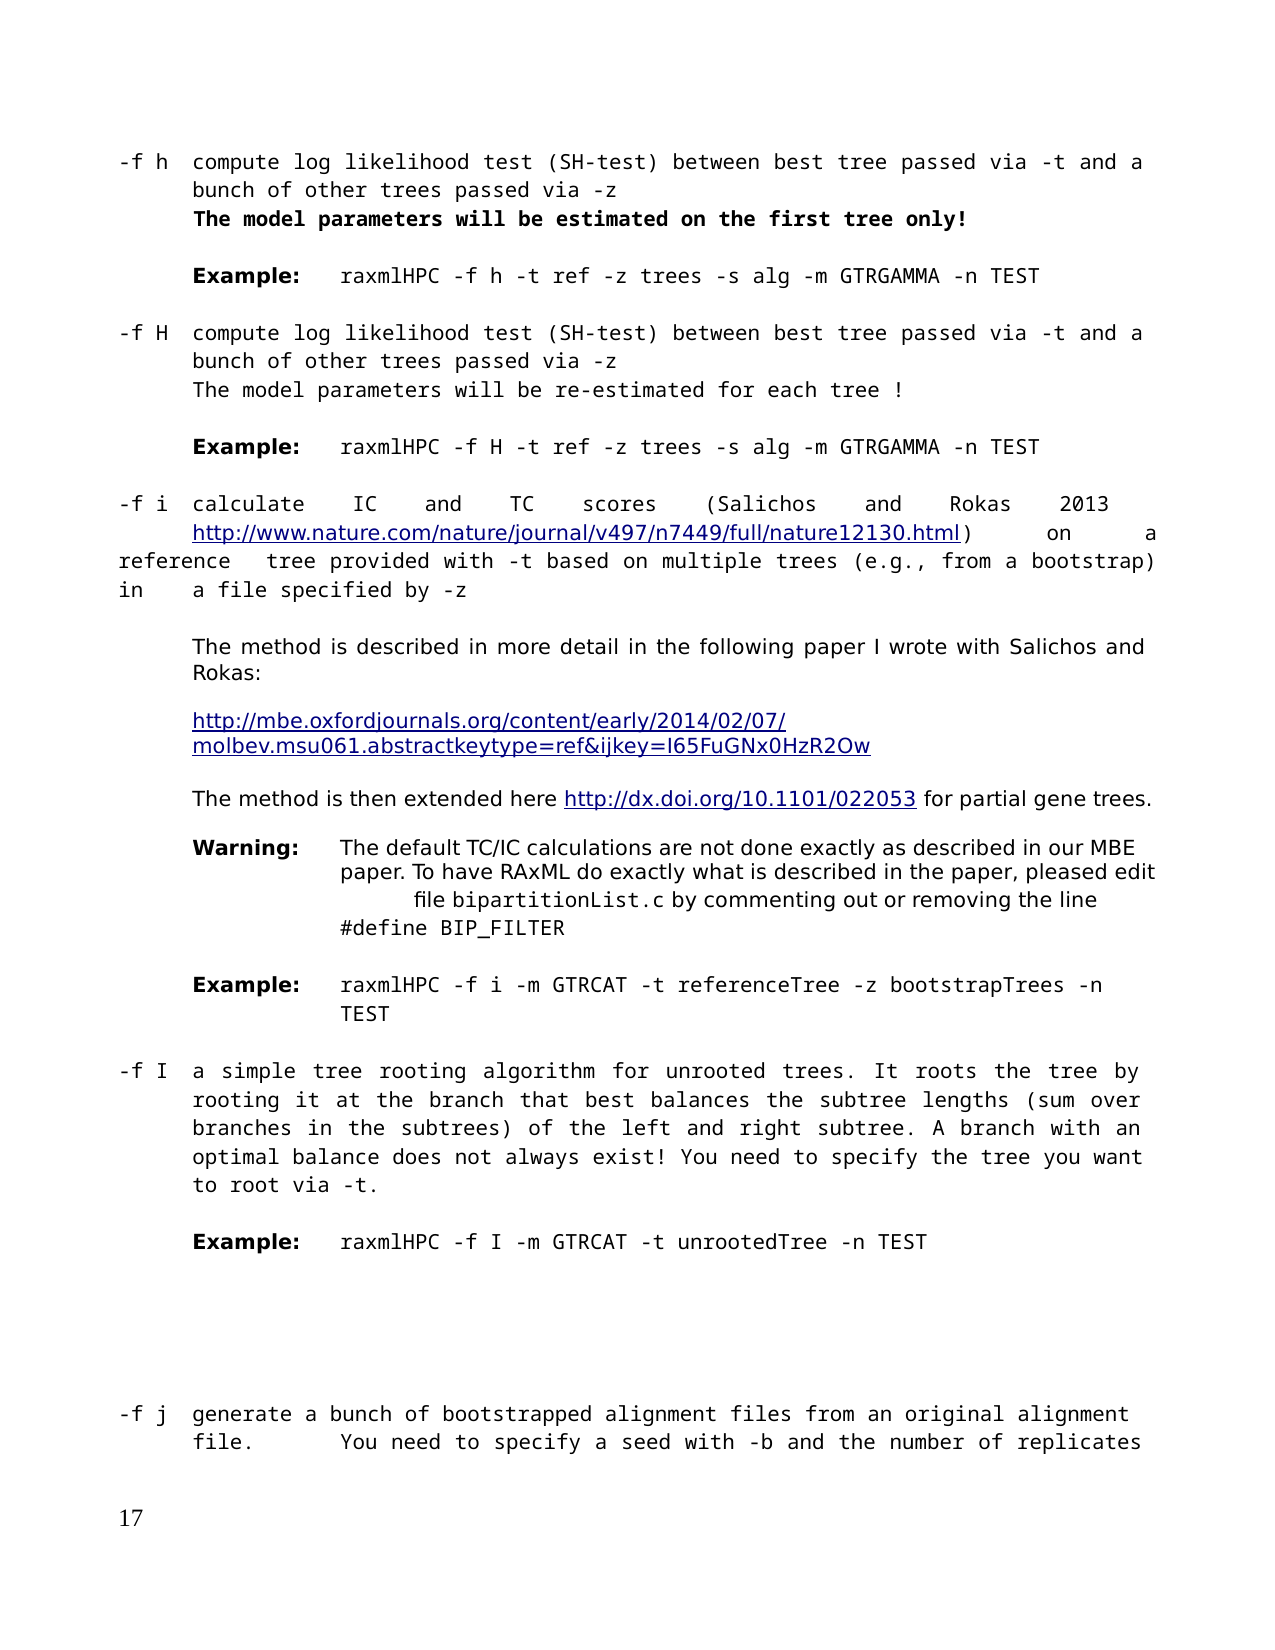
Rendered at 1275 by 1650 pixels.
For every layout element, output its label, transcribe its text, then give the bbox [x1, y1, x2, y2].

text -f I a simple tree rooting algorithm for unrooted trees. It roots the tree by rooting it at the branch that best balances the subtree lengths (sum over branches in the subtrees) of the left and right subtree. A branch with an optimal balance does not always exist! You need to specify the tree you want to root via -t. [118, 1056, 1157, 1199]
text Example: raxmlHPC -f i -m GTRCAT -t referenceTree -z bootstrapTrees -n TEST [118, 970, 1157, 1027]
text #define BIP_FILTER [192, 913, 1157, 942]
text The method is then extended here http://dx.doi.org/10.1101/022053 for partial gene trees. [192, 787, 1157, 811]
text Example: raxmlHPC -f h -t ref -z trees -s alg -m GTRGAMMA -n TEST [118, 261, 1157, 289]
text Example: raxmlHPC -f I -m GTRCAT -t unrootedTree -n TEST [118, 1227, 1157, 1256]
text The method is described in more detail in the following paper I wrote with Salichos and Rokas: [118, 632, 1157, 685]
text Example: raxmlHPC -f H -t ref -z trees -s alg -m GTRGAMMA -n TEST [118, 432, 1157, 461]
text -f j generate a bunch of bootstrapped alignment files from an original alignment file. You need to specify a seed with -b and the number of replicates [118, 1398, 1157, 1456]
text -f H compute log likelihood test (SH-test) between best tree passed via -t and a bunch of other trees passed via -z [118, 318, 1157, 375]
text -f h compute log likelihood test (SH-test) between best tree passed via -t and a bunch of other trees passed via -z [118, 147, 1157, 204]
text The model parameters will be estimated on the first tree only! [118, 204, 1157, 232]
text http://mbe.oxfordjournals.org/content/early/2014/02/07/molbev.msu061.abstractkeytype=ref&ijkey=I65FuGNx0HzR2Ow [192, 709, 1157, 758]
text The model parameters will be re-estimated for each tree ! [118, 375, 1157, 403]
text -f i calculate IC and TC scores (Salichos and Rokas 2013 http://www.nature.com/nature/journal/v497/n7449/full/nature12130.html) on a reference tree provided with -t based on multiple trees (e.g., from a bootstrap) in a file specified by -z [118, 489, 1157, 603]
text Warning: The default TC/IC calculations are not done exactly as described in our MBE paper. To have RAxML do exactly what is described in the paper, pleased edit file bipartitionList.c by commenting out or removing the line [192, 836, 1157, 913]
